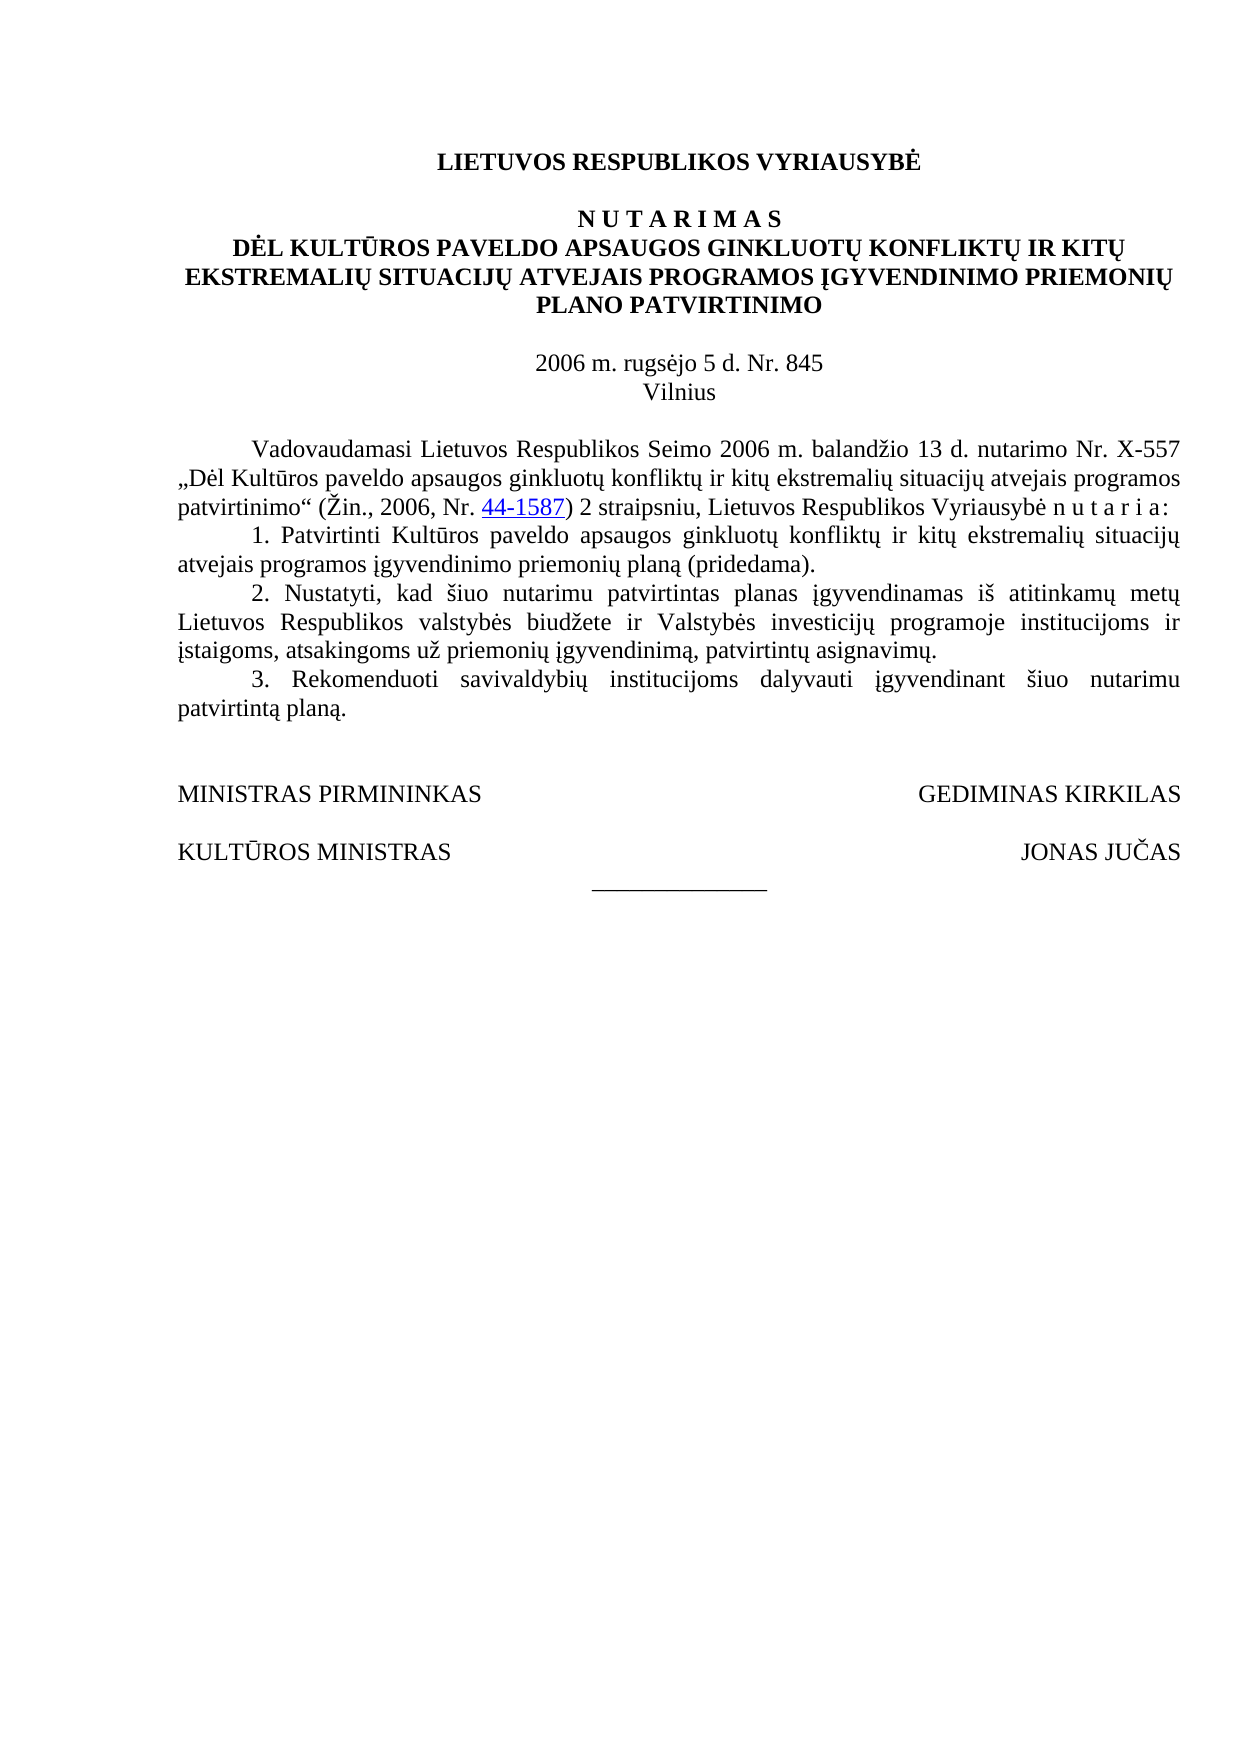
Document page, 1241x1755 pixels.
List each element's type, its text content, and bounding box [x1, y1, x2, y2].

text 2. Nustatyti, kad šiuo nutarimu patvirtintas planas įgyvendinamas iš atitinkamų metų Lietuvos Respublikos valstybės biudžete ir Valstybės investicijų programoje institucijoms ir įstaigoms, atsakingoms už priemonių įgyvendinimą, patvirtintų asignavimų. [177, 578, 1181, 664]
text 2006 m. rugsėjo 5 d. Nr. 845 [177, 348, 1181, 377]
text 3. Rekomenduoti savivaldybių institucijoms dalyvauti įgyvendinant šiuo nutarimu patvirtintą planą. [177, 664, 1181, 722]
text N U T A R I M A S [177, 204, 1181, 233]
text LIETUVOS RESPUBLIKOS VYRIAUSYBĖ [177, 147, 1181, 176]
text DĖL KULTŪROS PAVELDO APSAUGOS GINKLUOTŲ KONFLIKTŲ IR KITŲ EKSTREMALIŲ SITUACIJŲ ATVEJAIS PROGRAMOS ĮGYVENDINIMO PRIEMONIŲ PLANO PATVIRTINIMO [177, 233, 1181, 319]
text Vadovaudamasi Lietuvos Respublikos Seimo 2006 m. balandžio 13 d. nutarimo Nr. X-557 „Dėl Kultūros paveldo apsaugos ginkluotų konfliktų ir kitų ekstremalių situacijų atvejais programos patvirtinimo“ (Žin., 2006, Nr. 44-1587) 2 straipsniu, Lietuvos Respublikos Vyriausybė nutaria: [177, 434, 1181, 521]
text Kultūros ministras Jonas Jučas [177, 837, 1181, 866]
text 1. Patvirtinti Kultūros paveldo apsaugos ginkluotų konfliktų ir kitų ekstremalių situacijų atvejais programos įgyvendinimo priemonių planą (pridedama). [177, 521, 1181, 578]
text Vilnius [177, 377, 1181, 406]
text Ministras Pirmininkas Gediminas Kirkilas [177, 779, 1181, 808]
text ______________ [177, 866, 1181, 894]
